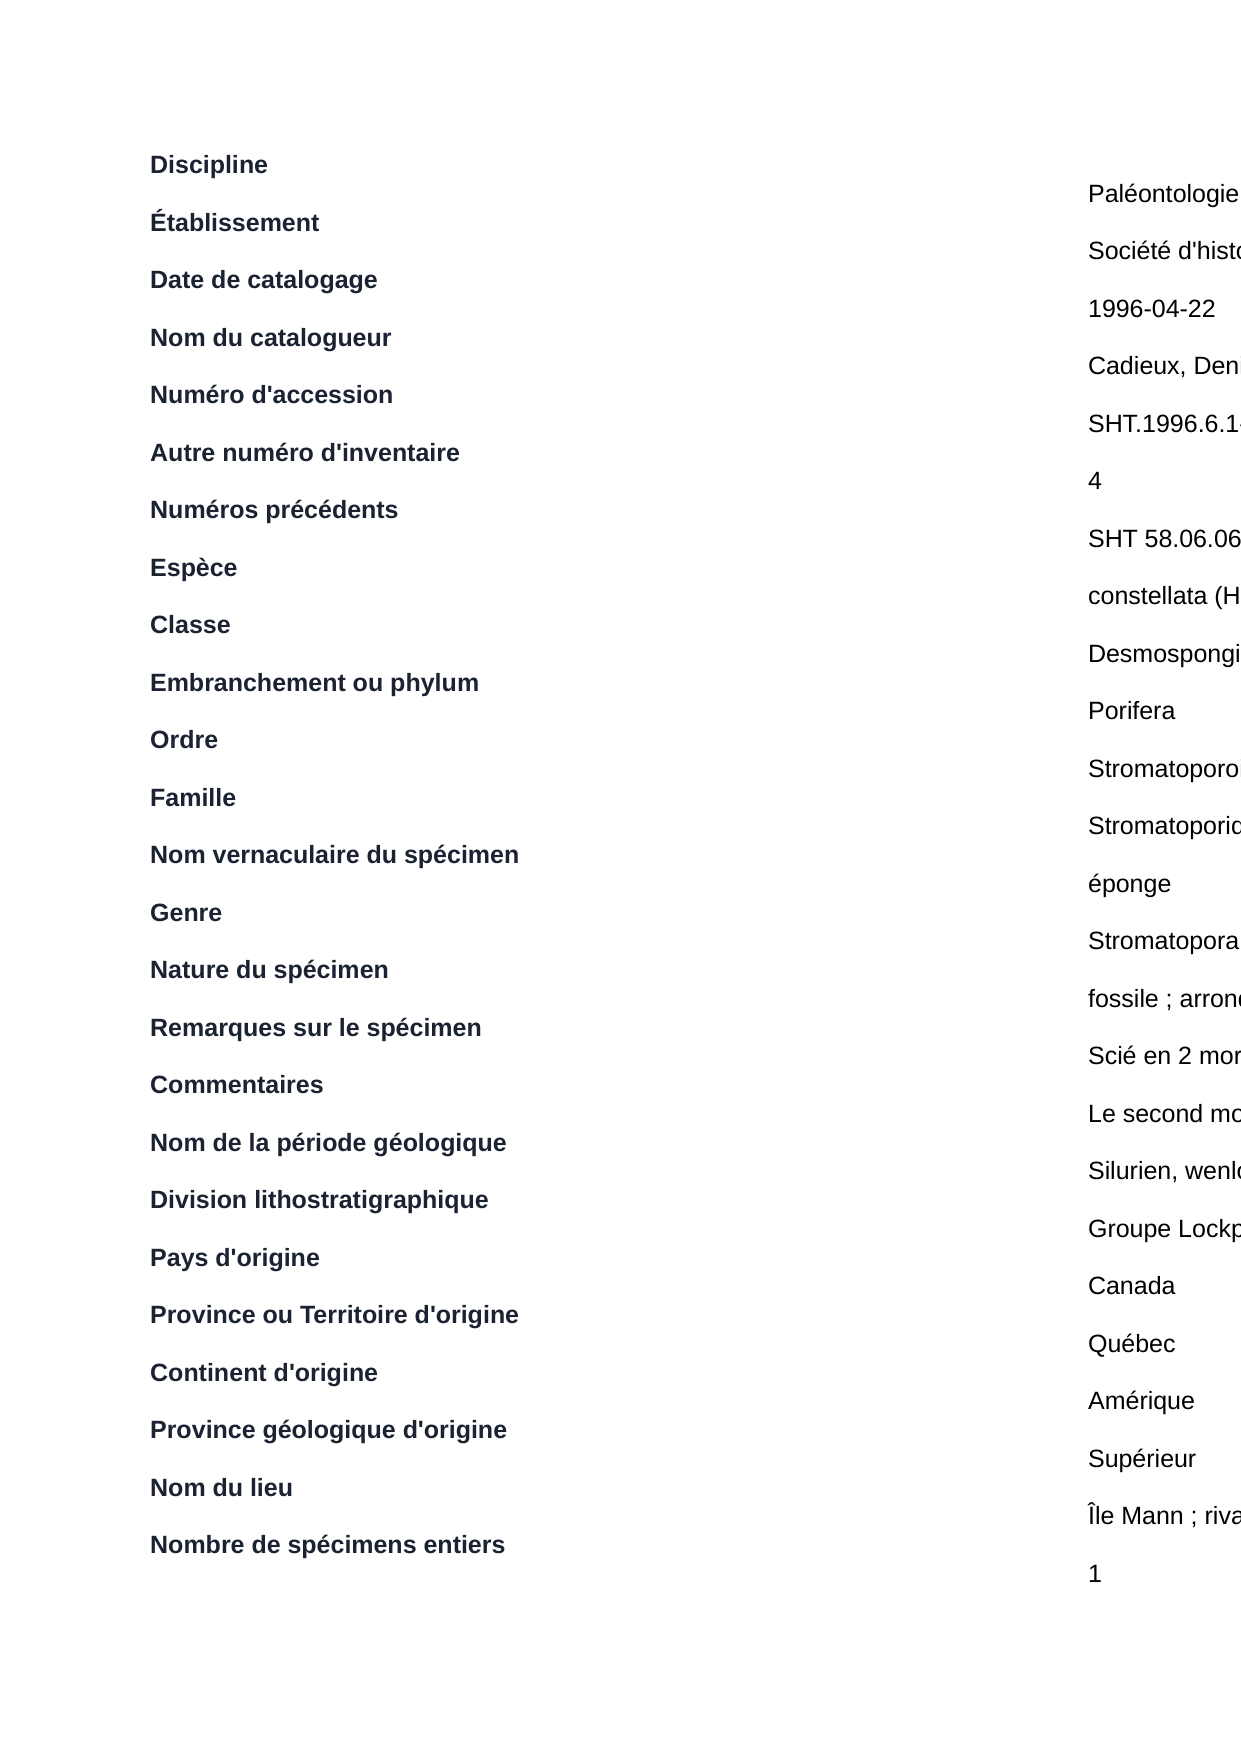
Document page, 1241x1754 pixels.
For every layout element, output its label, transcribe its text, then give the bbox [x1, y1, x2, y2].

text Stromatopora ? [1088, 926, 1240, 955]
text Classe [150, 610, 1090, 639]
text éponge [1088, 869, 1240, 897]
text Cadieux, Denis ; Beaupré, Sylvain [1088, 351, 1240, 380]
text Stromatoporidea ? [1088, 811, 1240, 840]
text Amérique [1088, 1386, 1240, 1415]
text 1996-04-22 [1088, 294, 1240, 322]
text constellata (Hall) ? [1088, 581, 1240, 610]
text Canada [1088, 1271, 1240, 1300]
text Pays d'origine [150, 1242, 1090, 1271]
text Desmospongiae [1088, 639, 1240, 667]
text SHT.1996.6.1-2 [1088, 409, 1240, 437]
text Division lithostratigraphique [150, 1185, 1090, 1214]
text Supérieur [1088, 1444, 1240, 1472]
text Discipline [150, 150, 1090, 179]
text Groupe Lockport; Formation Thornloe [1088, 1214, 1240, 1242]
text Date de catalogage [150, 265, 1090, 294]
text Remarques sur le spécimen [150, 1012, 1090, 1041]
text SHT 58.06.06 ? / 86,02a [1088, 524, 1240, 552]
text Espèce [150, 552, 1090, 581]
text Stromatoporoidea [1088, 754, 1240, 782]
text Scié en 2 morceaux numérotés ".1" et ".2" [1088, 1041, 1240, 1070]
text Paléontologie [1088, 179, 1240, 207]
text Numéro d'accession [150, 380, 1090, 409]
text Numéros précédents [150, 495, 1090, 524]
text Famille [150, 782, 1090, 811]
text fossile ; arrondi ; stratifié ; usé ; scié [1088, 984, 1240, 1012]
text Nom vernaculaire du spécimen [150, 840, 1090, 869]
text Nombre de spécimens entiers [150, 1530, 1090, 1559]
text Commentaires [150, 1070, 1090, 1099]
text Porifera [1088, 696, 1240, 725]
text Ordre [150, 725, 1090, 754]
text Québec [1088, 1329, 1240, 1357]
text Île Mann ; rivage nord-est [1088, 1501, 1240, 1530]
text Province ou Territoire d'origine [150, 1300, 1090, 1329]
text Silurien, wenlockien [1088, 1156, 1240, 1185]
text Continent d'origine [150, 1357, 1090, 1386]
text Nom du lieu [150, 1472, 1090, 1501]
text 4 [1088, 466, 1240, 495]
text Autre numéro d'inventaire [150, 437, 1090, 466]
text 1 [1088, 1559, 1240, 1587]
text Province géologique d'origine [150, 1415, 1090, 1444]
text Établissement [150, 207, 1090, 236]
text Nom du catalogueur [150, 322, 1090, 351]
text Genre [150, 897, 1090, 926]
text Embranchement ou phylum [150, 667, 1090, 696]
text Le second morceau a été ajouté à la collection le 2020-01-20 [1088, 1099, 1240, 1127]
text Société d'histoire du Témiscamingue [1088, 236, 1240, 265]
text Nature du spécimen [150, 955, 1090, 984]
text Nom de la période géologique [150, 1127, 1090, 1156]
